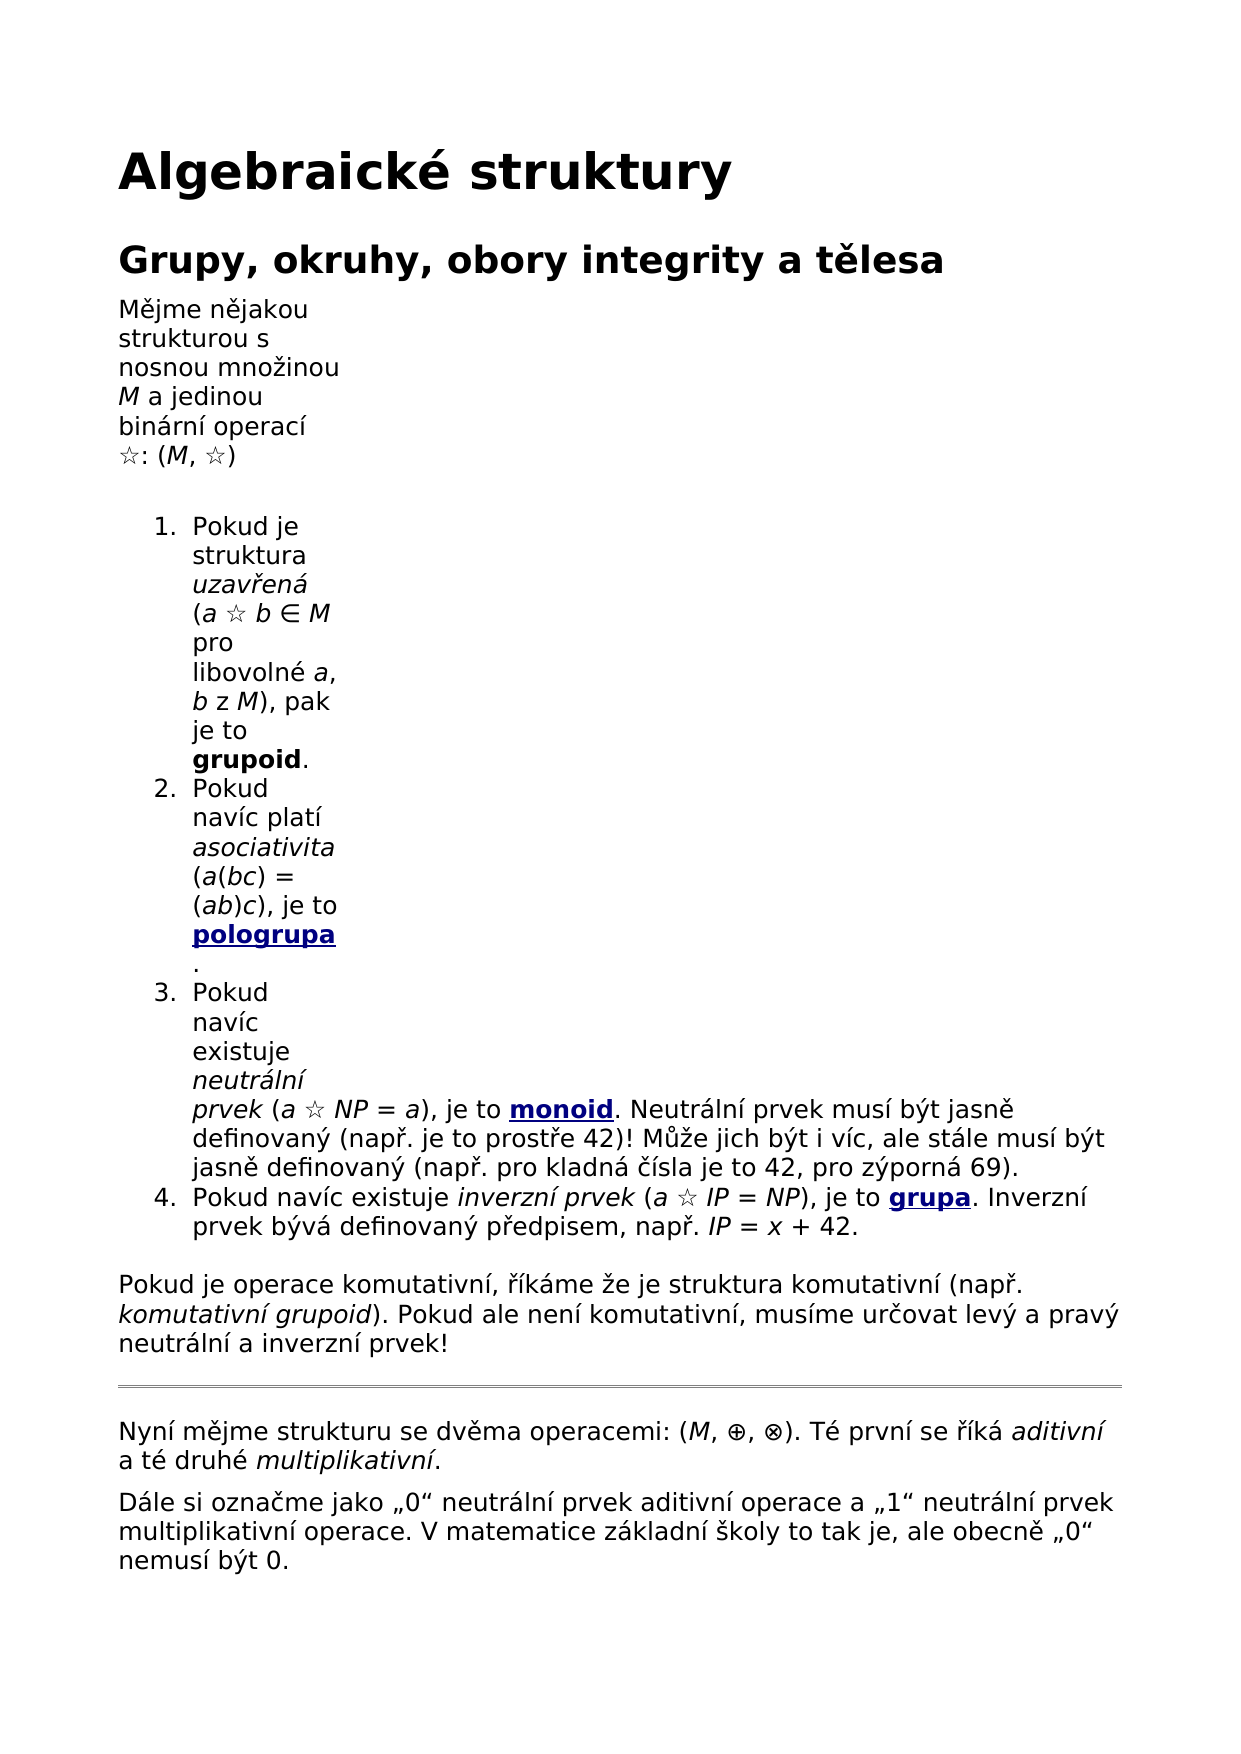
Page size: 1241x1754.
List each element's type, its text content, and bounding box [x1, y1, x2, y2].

list Pokud navíc existuje neutrální prvek (a ☆ NP = a), je to monoid. Neutrální prvek musí být jasně definovaný (např. je to prostře 42)! Může jich být i víc, ale stále musí být jasně definovaný (např. pro kladná čísla je to 42, pro zýporná 69). [177, 979, 1122, 1183]
subtitle Grupy, okruhy, obory integrity a tělesa [118, 239, 1122, 282]
text Nyní mějme strukturu se dvěma operacemi: (M, ⊕, ⊗). Té první se říká aditivní a té druhé multiplikativní. [118, 1417, 1122, 1475]
list Pokud navíc existuje inverzní prvek (a ☆ IP = NP), je to grupa. Inverzní prvek bývá definovaný předpisem, např. IP = x + 42. [177, 1183, 1122, 1241]
text Pokud je operace komutativní, říkáme že je struktura komutativní (např. komutativní grupoid). Pokud ale není komutativní, musíme určovat levý a pravý neutrální a inverzní prvek! [118, 1271, 1122, 1358]
text Mějme nějakou strukturou s nosnou množinou M a jedinou binární operací ☆: (M, ☆) [118, 295, 1122, 470]
text Dále si označme jako „0“ neutrální prvek aditivní operace a „1“ neutrální prvek multiplikativní operace. V matematice základní školy to tak je, ale obecně „0“ nemusí být 0. [118, 1488, 1122, 1575]
list Pokud navíc platí asociativita (a(bc) = (ab)c), je to pologrupa. [177, 774, 1122, 979]
subtitle Algebraické struktury [118, 143, 1122, 201]
list Pokud je struktura uzavřená (a ☆ b ∈ M pro libovolné a, b z M), pak je to grupoid. [177, 512, 1122, 774]
